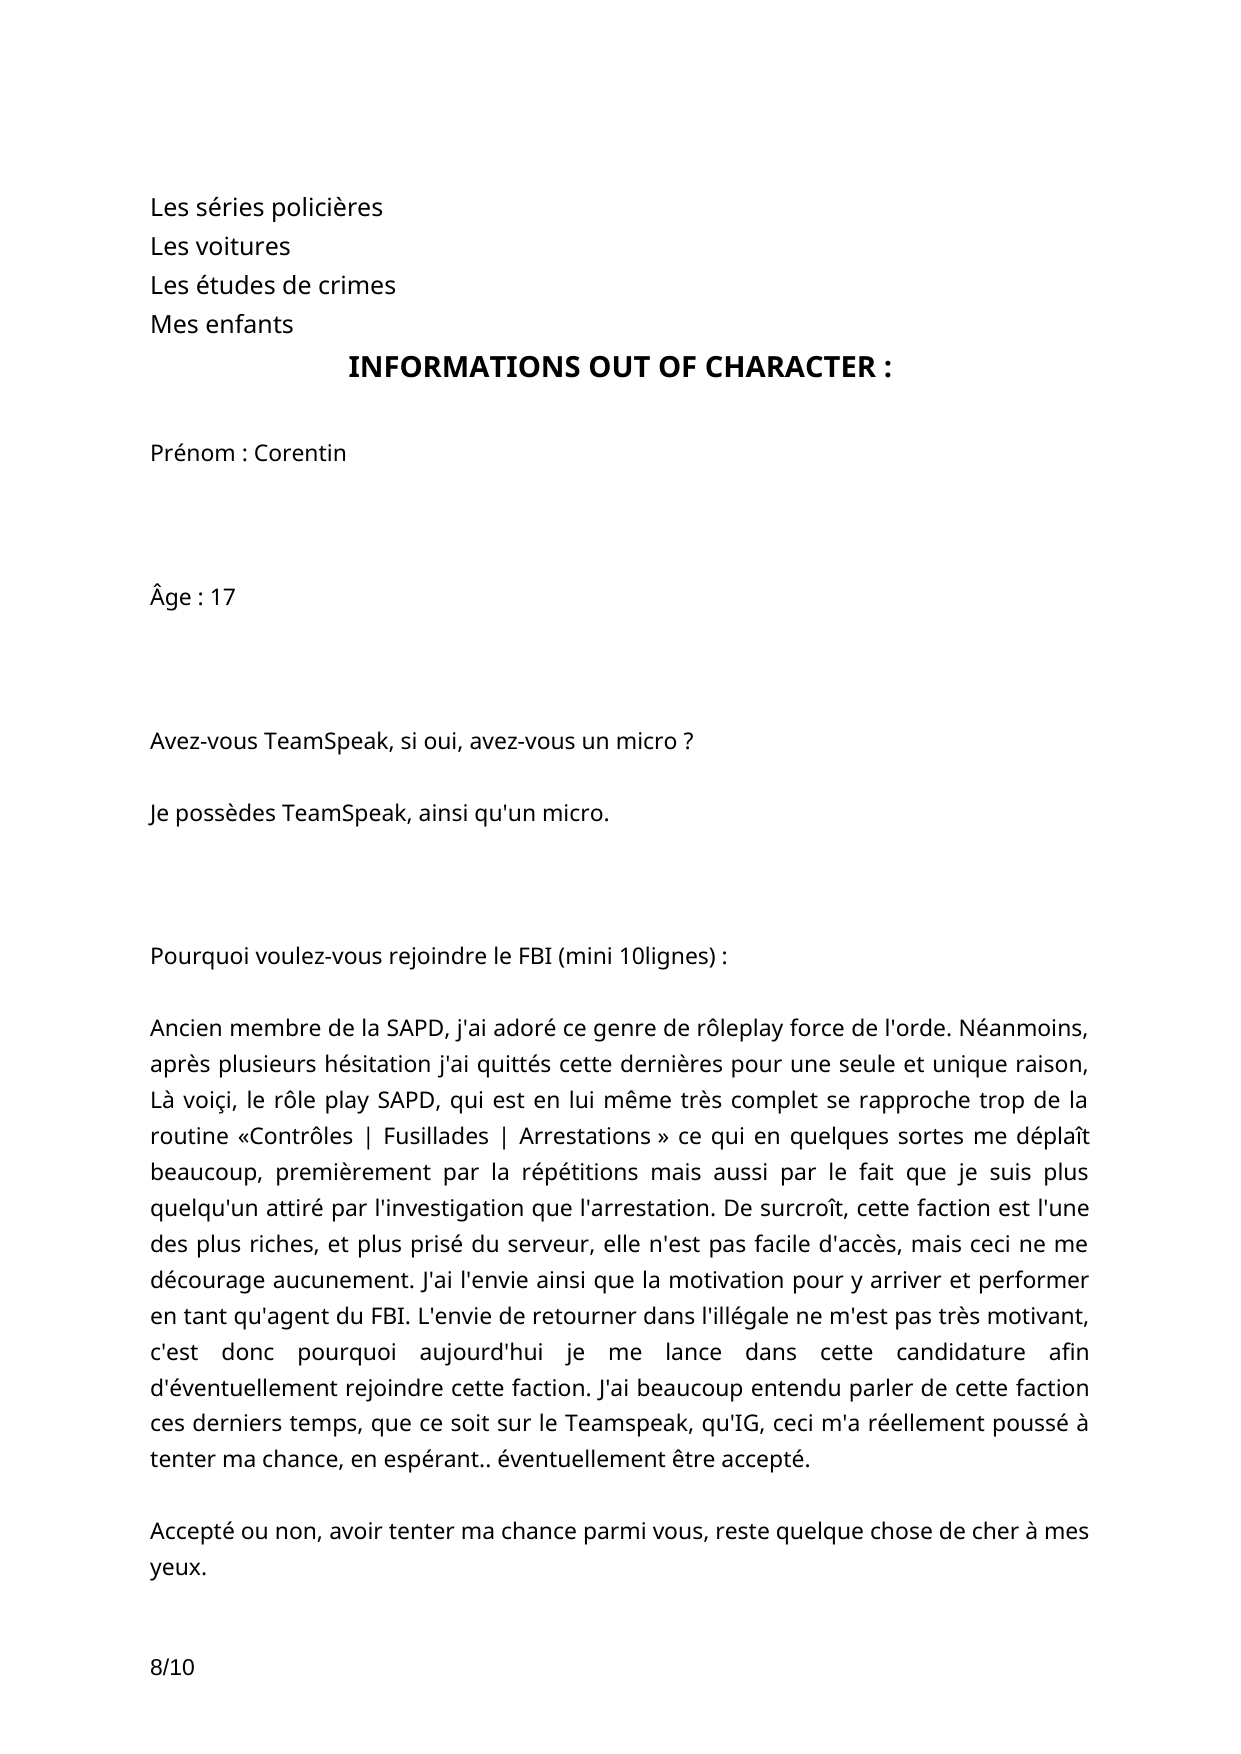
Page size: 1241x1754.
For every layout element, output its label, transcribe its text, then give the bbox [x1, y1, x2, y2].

text Accepté ou non, avoir tenter ma chance parmi vous, reste quelque chose de cher à mes yeux. [150, 1515, 1091, 1582]
text Je possèdes TeamSpeak, ainsi qu'un micro. [150, 796, 1091, 828]
text Les voitures [150, 228, 1091, 262]
text Prénom : Corentin [150, 437, 1091, 468]
text Les séries policières [150, 189, 1091, 223]
text Ancien membre de la SAPD, j'ai adoré ce genre de rôleplay force de l'orde. Néanmoins, après plusieurs hésitation j'ai quittés cette dernières pour une seule et unique raison, Là voiçi, le rôle play SAPD, qui est en lui même très complet se rapproche trop de la routine «Contrôles | Fusillades | Arrestations » ce qui en quelques sortes me déplaît beaucoup, premièrement par la répétitions mais aussi par le fait que je suis plus quelqu'un attiré par l'investigation que l'arrestation. De surcroît, cette faction est l'une des plus riches, et plus prisé du serveur, elle n'est pas facile d'accès, mais ceci ne me décourage aucunement. J'ai l'envie ainsi que la motivation pour y arriver et performer en tant qu'agent du FBI. L'envie de retourner dans l'illégale ne m'est pas très motivant, c'est donc pourquoi aujourd'hui je me lance dans cette candidature afin d'éventuellement rejoindre cette faction. J'ai beaucoup entendu parler de cette faction ces derniers temps, que ce soit sur le Teamspeak, qu'IG, ceci m'a réellement poussé à tenter ma chance, en espérant.. éventuellement être accepté. [150, 1012, 1091, 1474]
text Pourquoi voulez-vous rejoindre le FBI (mini 10lignes) : [150, 940, 1091, 971]
text Mes enfants [150, 307, 1091, 341]
text Avez-vous TeamSpeak, si oui, avez-vous un micro ? [150, 724, 1091, 756]
text INFORMATIONS OUT OF CHARACTER : [150, 346, 1091, 386]
text Les études de crimes [150, 267, 1091, 302]
text Âge : 17 [150, 581, 1091, 612]
